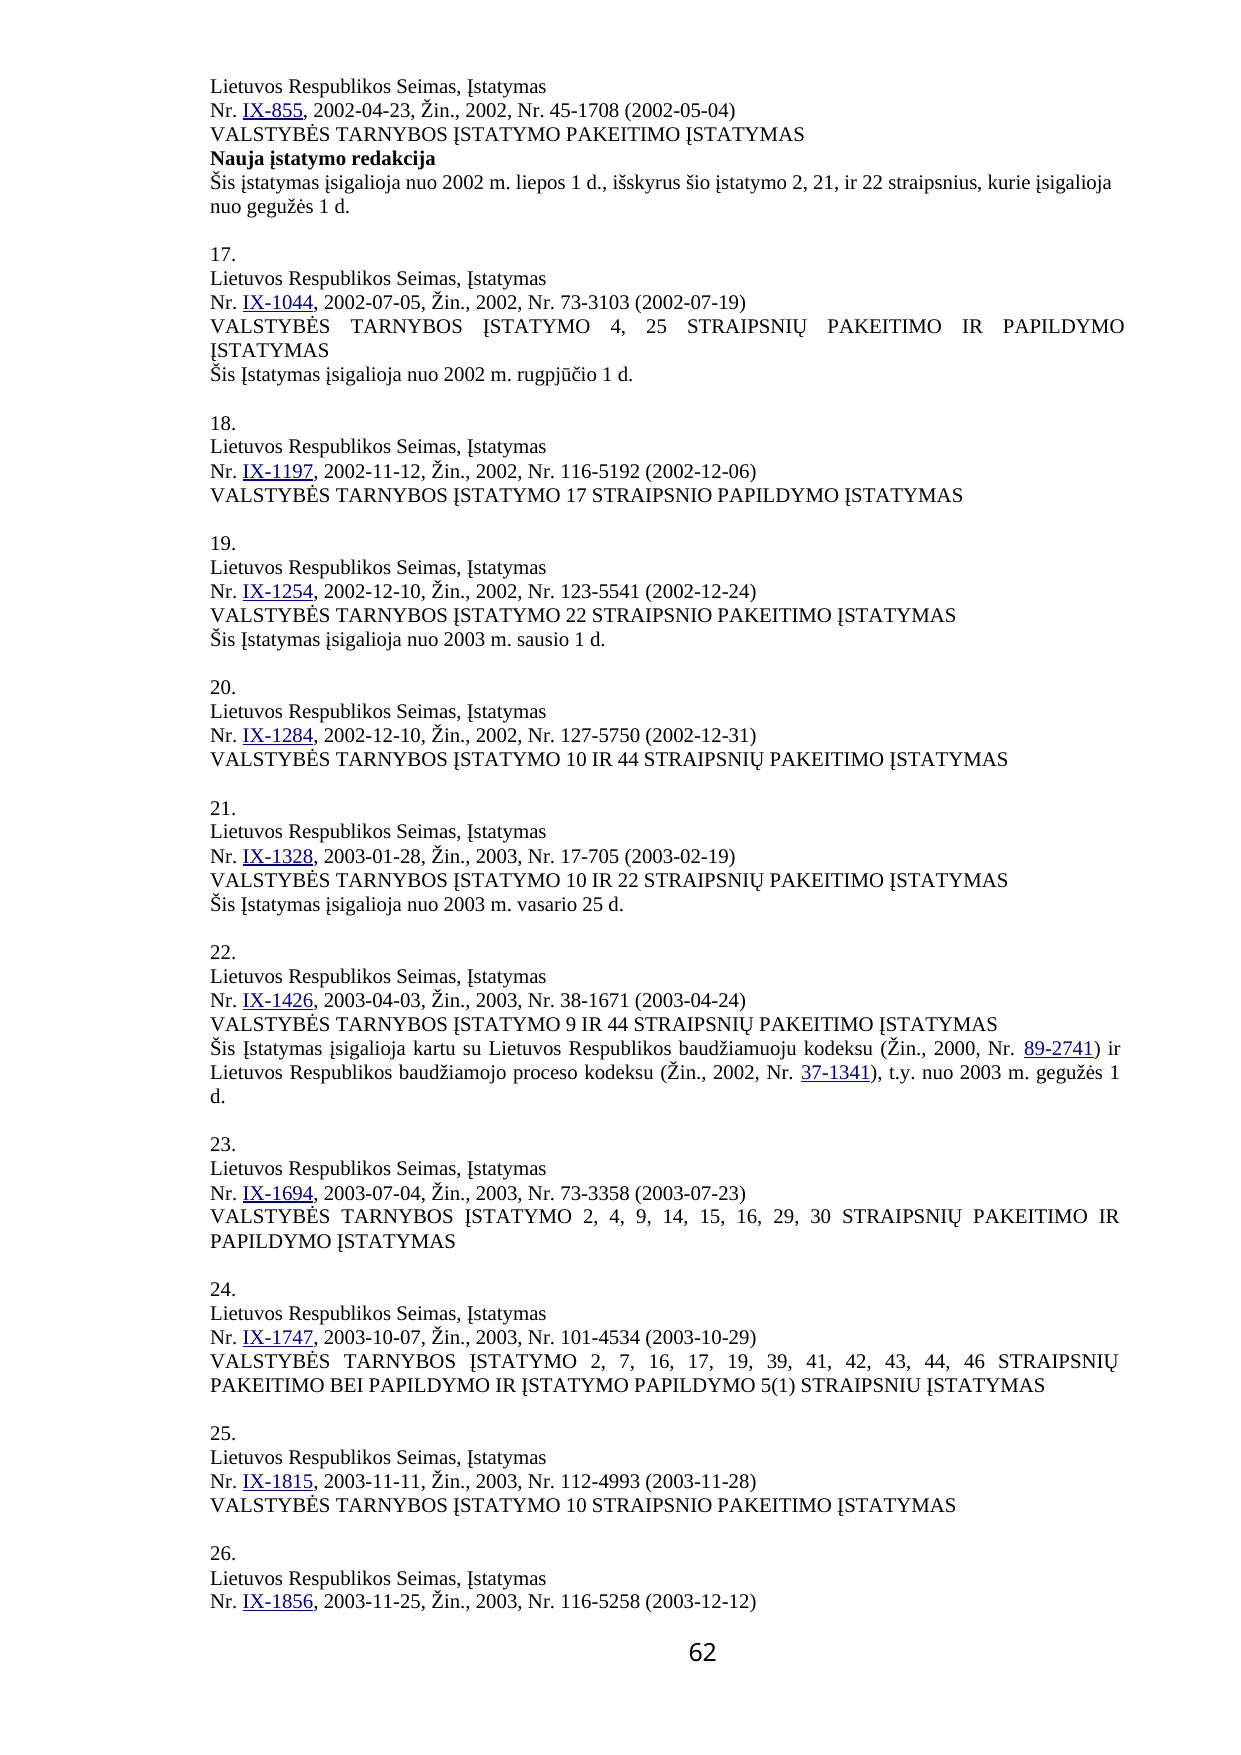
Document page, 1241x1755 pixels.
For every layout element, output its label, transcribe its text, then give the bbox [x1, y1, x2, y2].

text Lietuvos Respublikos Seimas, Įstatymas [210, 73, 1126, 98]
text 22. [210, 940, 1120, 964]
text Nr. IX-1694, 2003-07-04, Žin., 2003, Nr. 73-3358 (2003-07-23) [210, 1180, 1120, 1204]
text VALSTYBĖS TARNYBOS ĮSTATYMO 9 IR 44 STRAIPSNIŲ PAKEITIMO ĮSTATYMAS [210, 1012, 1120, 1036]
text Lietuvos Respublikos Seimas, Įstatymas [210, 699, 1126, 723]
text 21. [210, 795, 1120, 819]
text Šis Įstatymas įsigalioja kartu su Lietuvos Respublikos baudžiamuoju kodeksu (Žin., 2000, Nr. 89-2741) ir Lietuvos Respublikos baudžiamojo proceso kodeksu (Žin., 2002, Nr. 37-1341), t.y. nuo 2003 m. gegužės 1 d. [210, 1036, 1120, 1108]
text VALSTYBĖS TARNYBOS ĮSTATYMO PAKEITIMO ĮSTATYMAS [210, 122, 1126, 146]
text Šis Įstatymas įsigalioja nuo 2002 m. rugpjūčio 1 d. [210, 362, 1126, 386]
text Nr. IX-1044, 2002-07-05, Žin., 2002, Nr. 73-3103 (2002-07-19) [210, 290, 1126, 314]
text 24. [210, 1277, 1120, 1301]
text Nr. IX-1328, 2003-01-28, Žin., 2003, Nr. 17-705 (2003-02-19) [210, 843, 1120, 868]
text Nauja įstatymo redakcija [210, 146, 1126, 170]
text Nr. IX-1747, 2003-10-07, Žin., 2003, Nr. 101-4534 (2003-10-29) [210, 1325, 1120, 1349]
text VALSTYBĖS TARNYBOS ĮSTATYMO 4, 25 STRAIPSNIŲ PAKEITIMO IR PAPILDYMO ĮSTATYMAS [210, 314, 1126, 362]
text 26. [210, 1541, 1120, 1565]
text 19. [210, 531, 1126, 555]
text VALSTYBĖS TARNYBOS ĮSTATYMO 2, 4, 9, 14, 15, 16, 29, 30 STRAIPSNIŲ PAKEITIMO IR PAPILDYMO ĮSTATYMAS [210, 1204, 1120, 1253]
text Nr. IX-1856, 2003-11-25, Žin., 2003, Nr. 116-5258 (2003-12-12) [210, 1589, 1120, 1613]
text 23. [210, 1132, 1120, 1156]
text Nr. IX-1197, 2002-11-12, Žin., 2002, Nr. 116-5192 (2002-12-06) [210, 458, 1126, 483]
text Lietuvos Respublikos Seimas, Įstatymas [210, 819, 1120, 843]
text VALSTYBĖS TARNYBOS ĮSTATYMO 10 IR 22 STRAIPSNIŲ PAKEITIMO ĮSTATYMAS [210, 868, 1120, 892]
text 20. [210, 675, 1126, 699]
text VALSTYBĖS TARNYBOS ĮSTATYMO 10 STRAIPSNIO PAKEITIMO ĮSTATYMAS [210, 1493, 1120, 1517]
text Šis Įstatymas įsigalioja nuo 2003 m. vasario 25 d. [210, 892, 1120, 916]
text 17. [210, 242, 1126, 266]
text Lietuvos Respublikos Seimas, Įstatymas [210, 964, 1120, 988]
text 18. [210, 410, 1126, 434]
text Lietuvos Respublikos Seimas, Įstatymas [210, 1301, 1120, 1325]
text Nr. IX-855, 2002-04-23, Žin., 2002, Nr. 45-1708 (2002-05-04) [210, 98, 1126, 122]
text Nr. IX-1254, 2002-12-10, Žin., 2002, Nr. 123-5541 (2002-12-24) [210, 579, 1126, 603]
text VALSTYBĖS TARNYBOS ĮSTATYMO 22 STRAIPSNIO PAKEITIMO ĮSTATYMAS [210, 603, 1126, 627]
text Šis įstatymas įsigalioja nuo 2002 m. liepos 1 d., išskyrus šio įstatymo 2, 21, ir 22 straipsnius, kurie įsigalioja nuo gegužės 1 d. [210, 170, 1126, 218]
text Lietuvos Respublikos Seimas, Įstatymas [210, 555, 1126, 579]
text Lietuvos Respublikos Seimas, Įstatymas [210, 266, 1126, 290]
text VALSTYBĖS TARNYBOS ĮSTATYMO 17 STRAIPSNIO PAPILDYMO ĮSTATYMAS [210, 483, 1126, 507]
text VALSTYBĖS TARNYBOS ĮSTATYMO 10 IR 44 STRAIPSNIŲ PAKEITIMO ĮSTATYMAS [210, 747, 1126, 771]
text Lietuvos Respublikos Seimas, Įstatymas [210, 434, 1126, 458]
text Šis Įstatymas įsigalioja nuo 2003 m. sausio 1 d. [210, 627, 1126, 651]
text Lietuvos Respublikos Seimas, Įstatymas [210, 1445, 1120, 1469]
text Nr. IX-1284, 2002-12-10, Žin., 2002, Nr. 127-5750 (2002-12-31) [210, 723, 1126, 747]
text 25. [210, 1421, 1120, 1445]
text VALSTYBĖS TARNYBOS ĮSTATYMO 2, 7, 16, 17, 19, 39, 41, 42, 43, 44, 46 STRAIPSNIŲ PAKEITIMO BEI PAPILDYMO IR ĮSTATYMO PAPILDYMO 5(1) STRAIPSNIU ĮSTATYMAS [210, 1349, 1120, 1397]
text Nr. IX-1815, 2003-11-11, Žin., 2003, Nr. 112-4993 (2003-11-28) [210, 1469, 1120, 1493]
text Nr. IX-1426, 2003-04-03, Žin., 2003, Nr. 38-1671 (2003-04-24) [210, 988, 1120, 1012]
text Lietuvos Respublikos Seimas, Įstatymas [210, 1156, 1120, 1180]
text Lietuvos Respublikos Seimas, Įstatymas [210, 1565, 1120, 1589]
